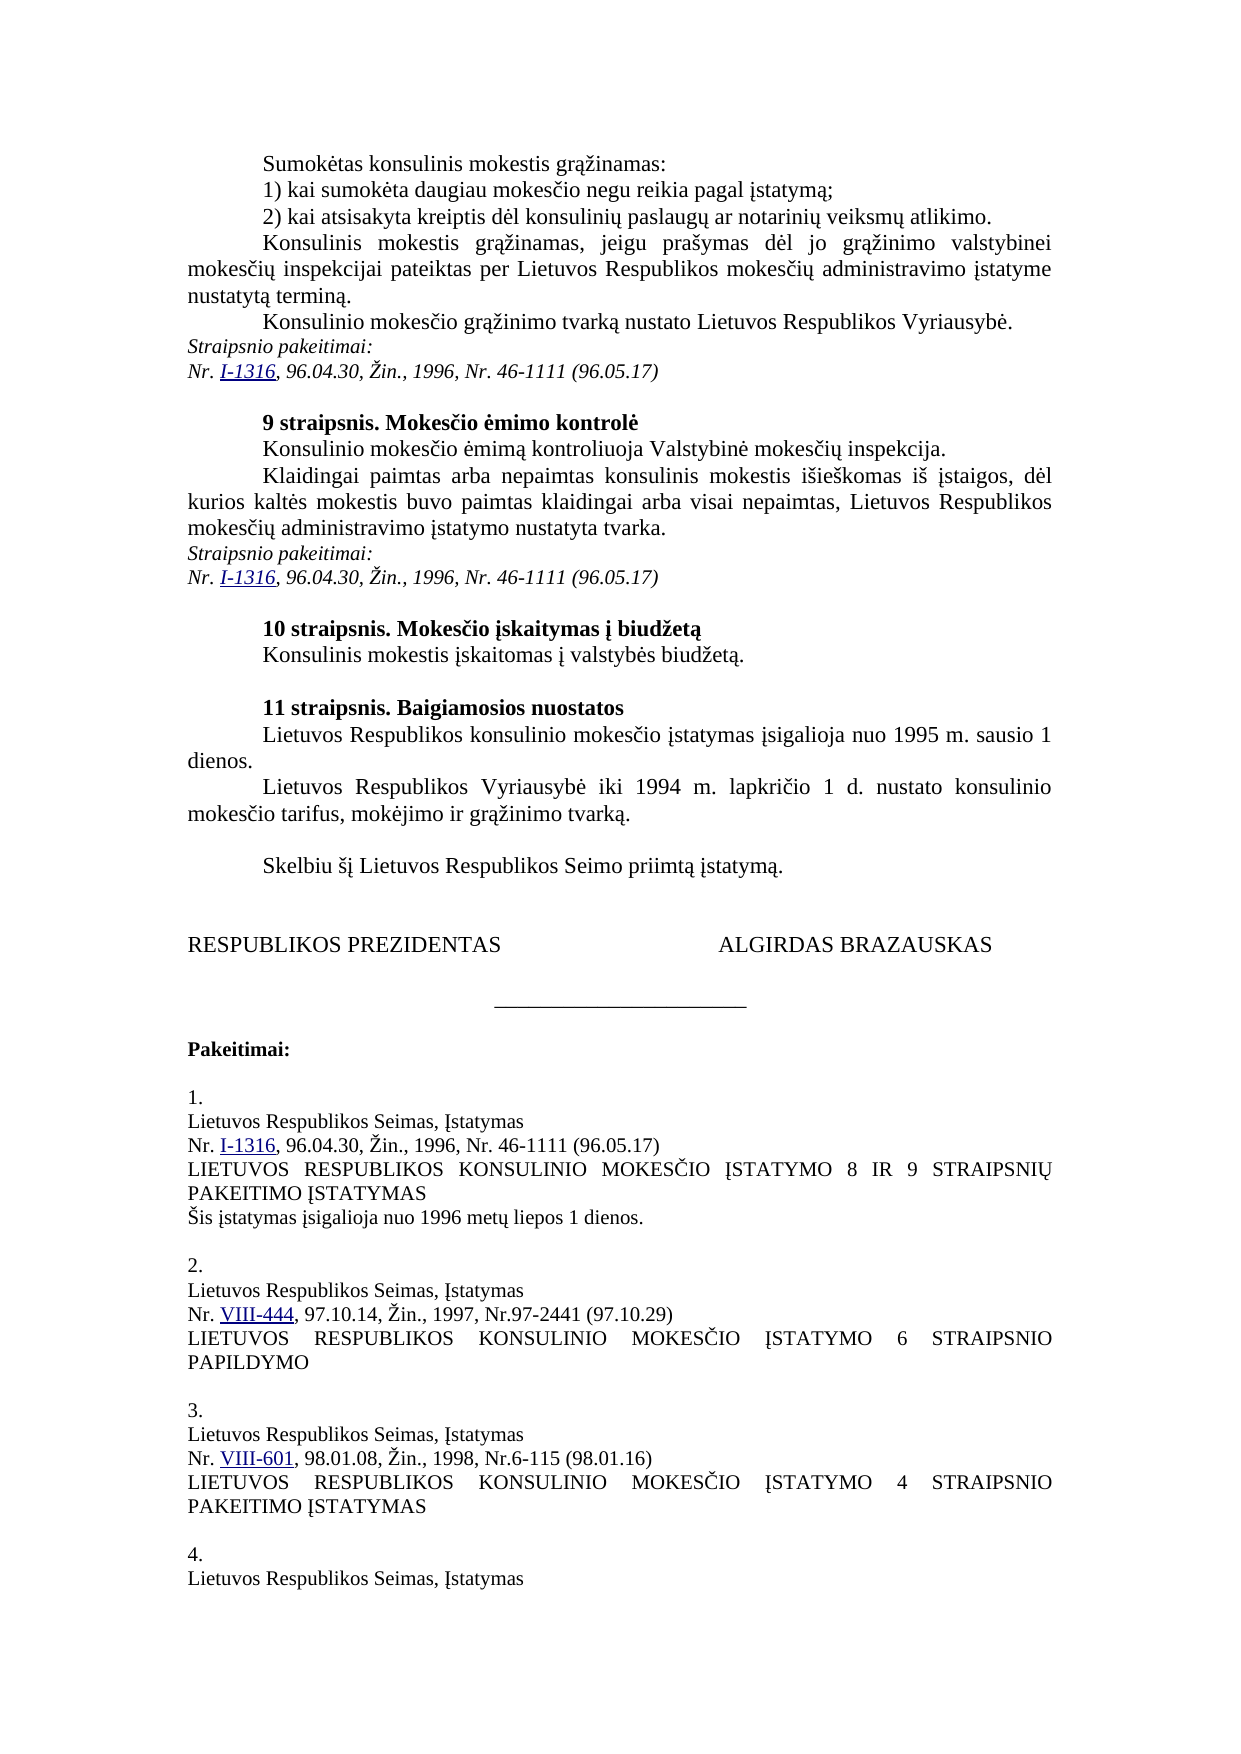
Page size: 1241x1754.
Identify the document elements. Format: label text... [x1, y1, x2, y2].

text Šis įstatymas įsigalioja nuo 1996 metų liepos 1 dienos. [187, 1205, 1053, 1229]
text Lietuvos Respublikos Seimas, Įstatymas [187, 1566, 1053, 1590]
text Straipsnio pakeitimai: [187, 541, 1053, 565]
text Konsulinio mokesčio ėmimą kontroliuoja Valstybinė mokesčių inspekcija. [187, 435, 1053, 462]
text Lietuvos Respublikos konsulinio mokesčio įstatymas įsigalioja nuo 1995 m. sausio 1 dienos. [187, 721, 1053, 773]
text Nr. I-1316, 96.04.30, Žin., 1996, Nr. 46-1111 (96.05.17) [187, 1133, 1053, 1157]
text Lietuvos Respublikos Vyriausybė iki 1994 m. lapkričio 1 d. nustato konsulinio mokesčio tarifus, mokėjimo ir grąžinimo tvarką. [187, 773, 1053, 826]
text Pakeitimai: [187, 1037, 1053, 1061]
text 3. [187, 1398, 1053, 1422]
text 4. [187, 1542, 1053, 1566]
text Sumokėtas konsulinis mokestis grąžinamas: [187, 150, 1053, 176]
text 2. [187, 1253, 1053, 1277]
text Nr. I-1316, 96.04.30, Žin., 1996, Nr. 46-1111 (96.05.17) [187, 565, 1053, 589]
text LIETUVOS RESPUBLIKOS KONSULINIO MOKESČIO ĮSTATYMO 8 IR 9 STRAIPSNIŲ PAKEITIMO ĮSTATYMAS [187, 1157, 1053, 1205]
text Konsulinis mokestis įskaitomas į valstybės biudžetą. [187, 642, 1053, 668]
text RESPUBLIKOS PREZIDENTAS ALGIRDAS BRAZAUSKAS [187, 931, 1053, 958]
text 9 straipsnis. Mokesčio ėmimo kontrolė [187, 409, 1053, 435]
text Konsulinio mokesčio grąžinimo tvarką nustato Lietuvos Respublikos Vyriausybė. [187, 308, 1053, 334]
text 1. [187, 1085, 1053, 1109]
text Lietuvos Respublikos Seimas, Įstatymas [187, 1277, 1053, 1302]
text Skelbiu šį Lietuvos Respublikos Seimo priimtą įstatymą. [187, 852, 1053, 879]
text Straipsnio pakeitimai: [187, 334, 1053, 358]
text 10 straipsnis. Mokesčio įskaitymas į biudžetą [187, 615, 1053, 642]
text ______________________ [187, 984, 1053, 1011]
text Nr. I-1316, 96.04.30, Žin., 1996, Nr. 46-1111 (96.05.17) [187, 358, 1053, 383]
text Klaidingai paimtas arba nepaimtas konsulinis mokestis išieškomas iš įstaigos, dėl kurios kaltės mokestis buvo paimtas klaidingai arba visai nepaimtas, Lietuvos Respublikos mokesčių administravimo įstatymo nustatyta tvarka. [187, 462, 1053, 541]
text LIETUVOS RESPUBLIKOS KONSULINIO MOKESČIO ĮSTATYMO 4 STRAIPSNIO PAKEITIMO ĮSTATYMAS [187, 1470, 1053, 1518]
text Lietuvos Respublikos Seimas, Įstatymas [187, 1422, 1053, 1446]
text 11 straipsnis. Baigiamosios nuostatos [187, 694, 1053, 721]
text 1) kai sumokėta daugiau mokesčio negu reikia pagal įstatymą; [187, 176, 1053, 203]
text Lietuvos Respublikos Seimas, Įstatymas [187, 1109, 1053, 1133]
text Nr. VIII-444, 97.10.14, Žin., 1997, Nr.97-2441 (97.10.29) [187, 1302, 1053, 1326]
text Nr. VIII-601, 98.01.08, Žin., 1998, Nr.6-115 (98.01.16) [187, 1446, 1053, 1470]
text Konsulinis mokestis grąžinamas, jeigu prašymas dėl jo grąžinimo valstybinei mokesčių inspekcijai pateiktas per Lietuvos Respublikos mokesčių administravimo įstatyme nustatytą terminą. [187, 229, 1053, 308]
text LIETUVOS RESPUBLIKOS KONSULINIO MOKESČIO ĮSTATYMO 6 STRAIPSNIO PAPILDYMO [187, 1326, 1053, 1374]
text 2) kai atsisakyta kreiptis dėl konsulinių paslaugų ar notarinių veiksmų atlikimo. [187, 203, 1053, 229]
